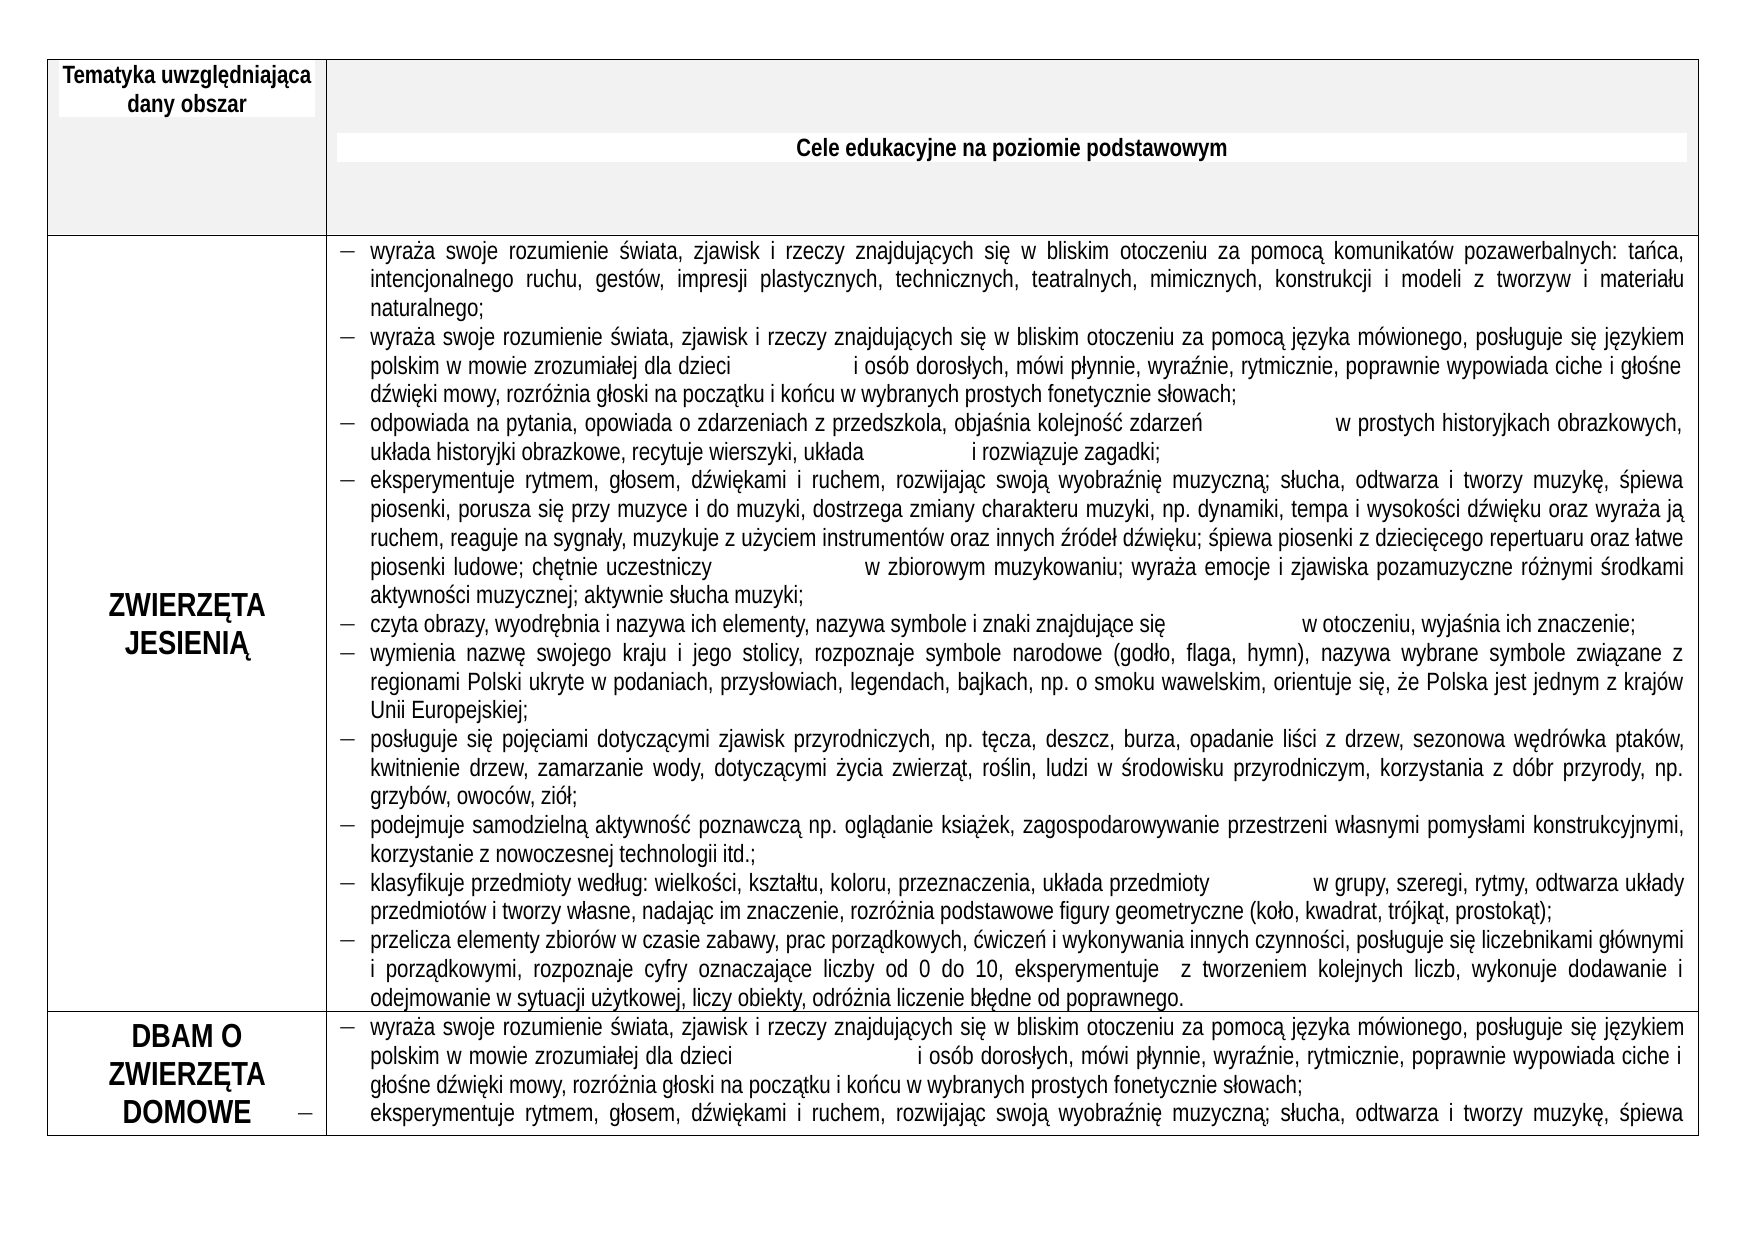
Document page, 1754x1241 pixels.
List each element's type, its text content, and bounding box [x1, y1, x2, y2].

table_cell wyraża swoje rozumienie świata, zjawisk i rzeczy znajdujących się w bliskim otoczeniu za pomocą języka mówionego, posługuje się językiem polskim w mowie zrozumiałej dla dzieci i osób dorosłych, mówi płynnie, wyraźnie, rytmicznie, poprawnie wypowiada ciche i głośne dźwięki mowy, rozróżnia głoski na początku i końcu w wybranych prostych fonetycznie słowach; eksperymentuje rytmem, głosem, dźwiękami i ruchem, rozwijając swoją wyobraźnię muzyczną; słucha, odtwarza i tworzy muzykę, śpiewa piosenki, porusza się przy muzyce i do muzyki, dostrzega zmiany charakteru muzyki, np. dynamiki, tempa i wysokości dźwięku oraz wyraża ją ruchem, reaguje na sygnały, muzykuje z użyciem instrumentów oraz innych źródeł dźwięku; śpiewa piosenki z dziecięcego repertuaru oraz łatwe piosenki ludowe; chętnie uczestniczy w zbiorowym muzykowaniu; wyraża emocje i zjawiska pozamuzyczne różnymi środkami aktywności muzycznej; aktywnie słucha muzyki; wykonuje własne eksperymenty graficzne farbą, kredką, ołówkiem, mazakiem itp., tworzy proste i złożone znaki, nadając im znaczenie, odkrywa w nich fragmenty wybranych liter, cyfr, kreśli wybrane litery i cyfry na gładkiej kartce papieru, wyjaśnia sposób powstania wykreślonych, narysowanych lub zapisanych kształtów, przetwarza obraz ruchowy na graficzny i odwrotnie, samodzielnie planuje ruch przed zapisaniem, np. znaku graficznego, litery i innych w przestrzeni sieci kwadratowej lub liniatury, określa kierunki i miejsca na kartce papieru; wyraża ekspresję twórczą podczas czynności konstrukcyjnych i zabawy, zagospodarowuje przestrzeń, nadając znaczenie umieszczonym w niej przedmiotom, określa ich położenie, liczbę, kształt, wielkość, ciężar, porównuje przedmioty w swoim otoczeniu z uwagi na wybraną cechę; klasyfikuje przedmioty według: wielkości, kształtu, koloru, przeznaczenia, układa przedmioty w grupy, szeregi, rytmy, odtwarza układy przedmiotów i tworzy własne, nadając im znaczenie, rozróżnia podstawowe figury geometryczne (koło, kwadrat, trójkąt, prostokąt); określa kierunki i ustala położenie przedmiotów w stosunku do własnej osoby, a także w stosunku do innych przedmiotów, rozróżnia stronę lewą i prawą; posługuje się pojęciami dotyczącymi zjawisk przyrodniczych, np. tęcza, deszcz, burza, opadanie liści z drzew, sezonowa wędrówka ptaków, kwitnienie drzew, zamarzanie wody, dotyczącymi życia zwierząt, roślin, ludzi w środowisku przyrodniczym, korzystania z dóbr przyrody, np. grzybów, owoców, ziół. [327, 1012, 1698, 1135]
table_cell DBAM O ZWIERZĘTA DOMOWE [48, 1012, 326, 1135]
table_cell ZWIERZĘTA JESIENIĄ [48, 236, 326, 1011]
table_cell Tematyka uwzględniająca dany obszar [48, 60, 326, 234]
table_cell Cele edukacyjne na poziomie podstawowym [327, 60, 1698, 234]
